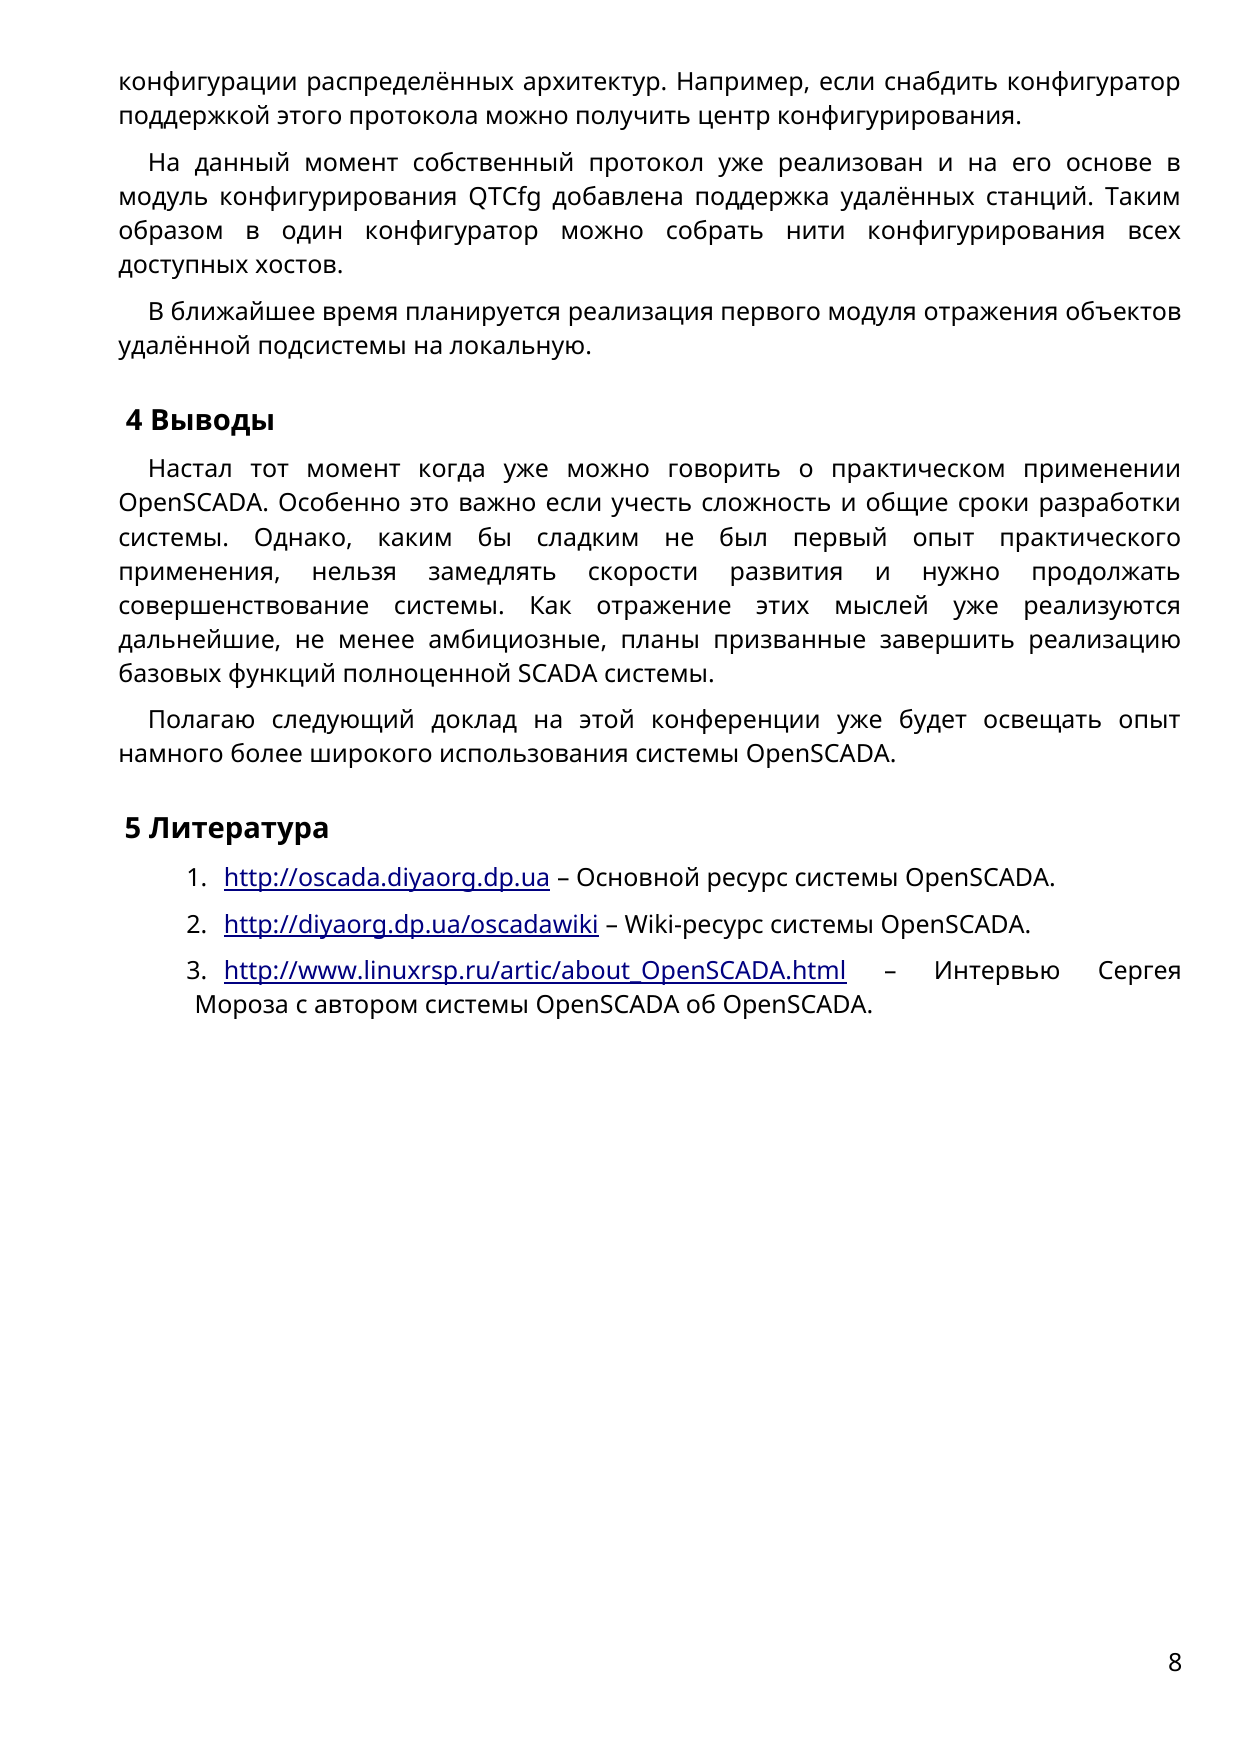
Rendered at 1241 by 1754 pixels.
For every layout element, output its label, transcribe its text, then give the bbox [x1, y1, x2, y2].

text Настал тот момент когда уже можно говорить о практическом применении OpenSCADA. Особенно это важно если учесть сложность и общие сроки разработки системы. Однако, каким бы сладким не был первый опыт практического применения, нельзя замедлять скорости развития и нужно продолжать совершенствование системы. Как отражение этих мыслей уже реализуются дальнейшие, не менее амбициозные, планы призванные завершить реализацию базовых функций полноценной SCADA системы. [118, 451, 1182, 689]
list http://diyaorg.dp.ua/oscadawiki – Wiki-ресурс системы OpenSCADA. [157, 906, 1182, 940]
text В ближайшее время планируется реализация первого модуля отражения объектов удалённой подсистемы на локальную. [118, 293, 1182, 361]
text Полагаю следующий доклад на этой конференции уже будет освещать опыт намного более широкого использования системы OpenSCADA. [118, 702, 1182, 770]
list http://www.linuxrsp.ru/artic/about_OpenSCADA.html – Интервью Сергея Мороза с автором системы OpenSCADA об OpenSCADA. [157, 953, 1182, 1021]
list http://oscada.diyaorg.dp.ua – Основной ресурс системы OpenSCADA. [157, 860, 1182, 894]
text конфигурации распределённых архитектур. Например, если снабдить конфигуратор поддержкой этого протокола можно получить центр конфигурирования. [118, 64, 1182, 132]
text На данный момент собственный протокол уже реализован и на его основе в модуль конфигурирования QTCfg добавлена поддержка удалённых станций. Таким образом в один конфигуратор можно собрать нити конфигурирования всех доступных хостов. [118, 144, 1182, 281]
subtitle Литература [117, 808, 1182, 847]
subtitle Выводы [118, 399, 1182, 438]
